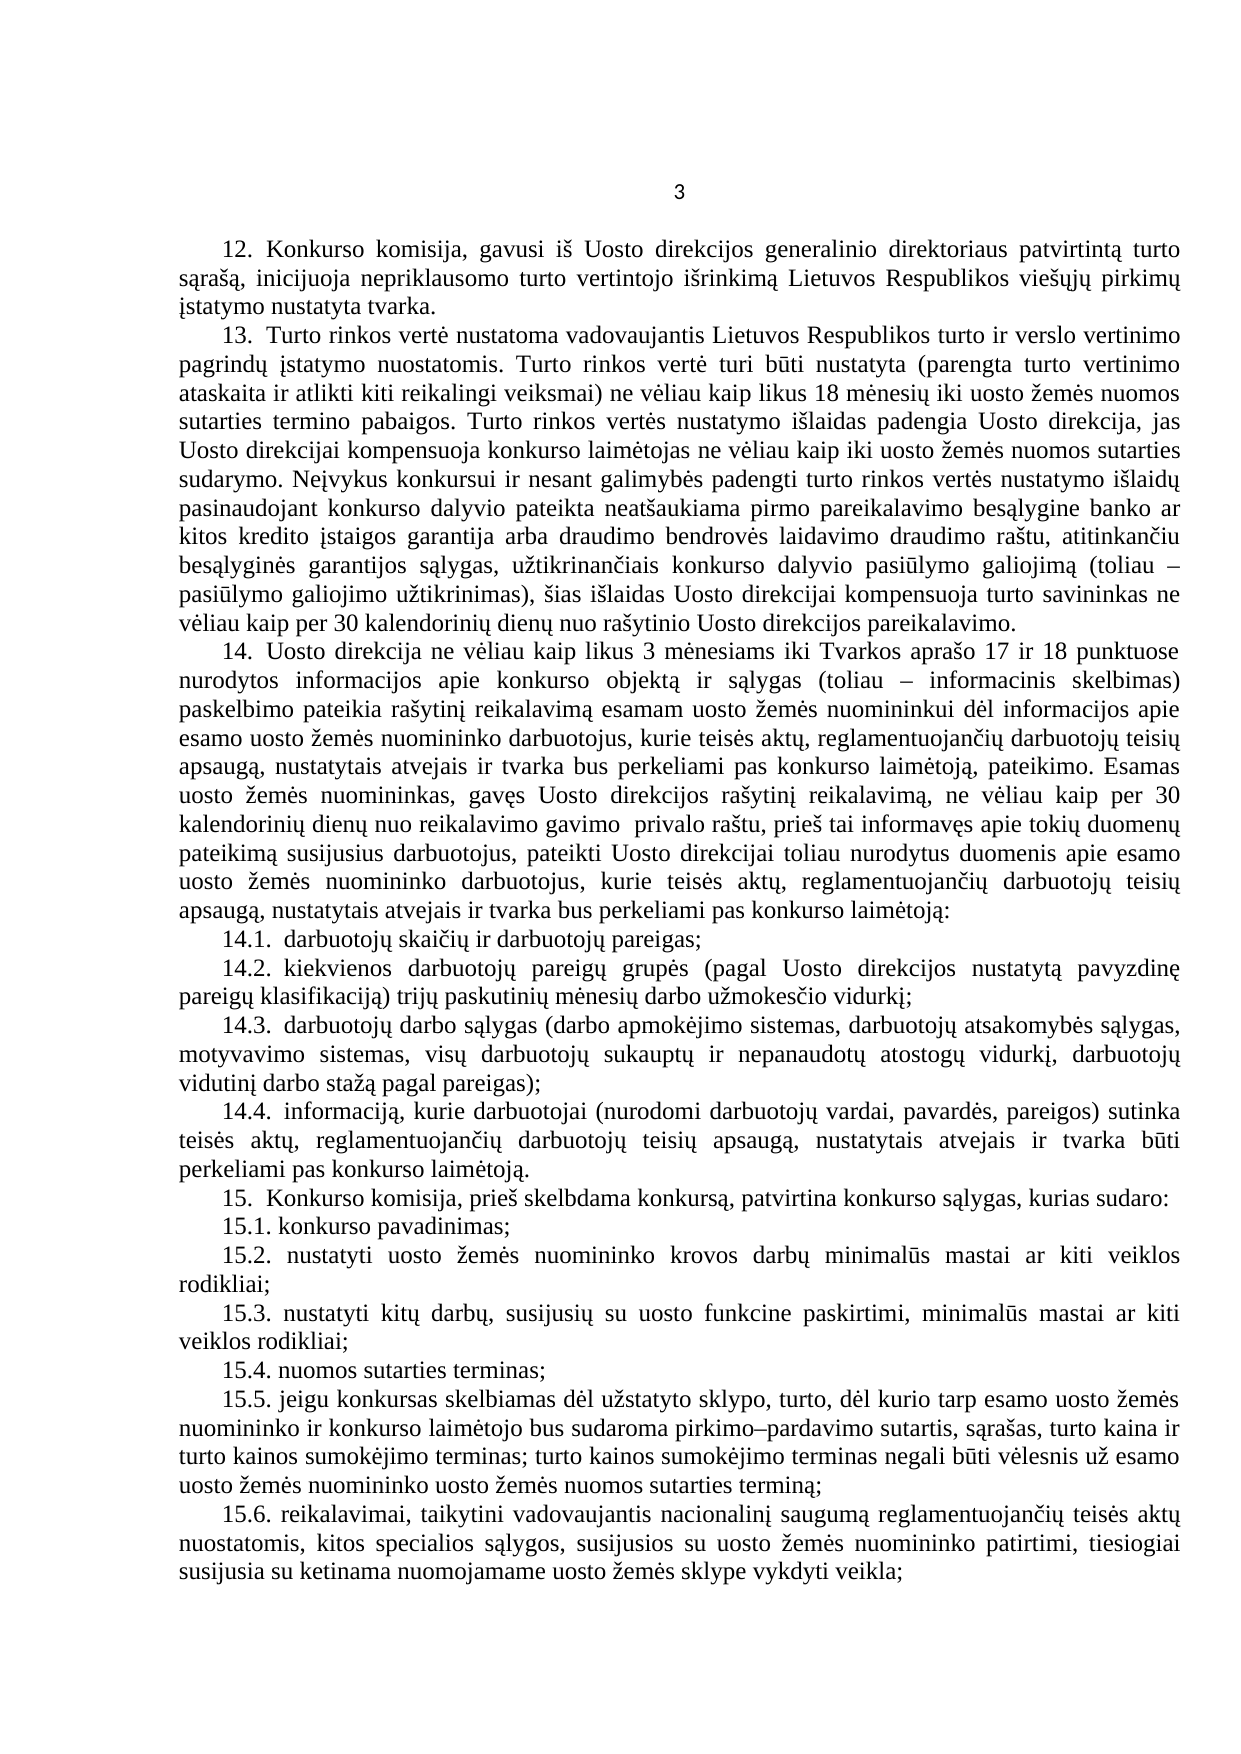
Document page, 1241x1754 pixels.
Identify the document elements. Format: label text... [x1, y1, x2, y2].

text 14.3. darbuotojų darbo sąlygas (darbo apmokėjimo sistemas, darbuotojų atsakomybės sąlygas, motyvavimo sistemas, visų darbuotojų sukauptų ir nepanaudotų atostogų vidurkį, darbuotojų vidutinį darbo stažą pagal pareigas); [179, 1010, 1181, 1096]
text 15. Konkurso komisija, prieš skelbdama konkursą, patvirtina konkurso sąlygas, kurias sudaro: [179, 1183, 1181, 1211]
text 15.3. nustatyti kitų darbų, susijusių su uosto funkcine paskirtimi, minimalūs mastai ar kiti veiklos rodikliai; [179, 1298, 1181, 1355]
text 14.4. informaciją, kurie darbuotojai (nurodomi darbuotojų vardai, pavardės, pareigos) sutinka teisės aktų, reglamentuojančių darbuotojų teisių apsaugą, nustatytais atvejais ir tvarka būti perkeliami pas konkurso laimėtoją. [179, 1096, 1181, 1183]
text 15.4. nuomos sutarties terminas; [179, 1355, 1181, 1384]
text 14. Uosto direkcija ne vėliau kaip likus 3 mėnesiams iki Tvarkos aprašo 17 ir 18 punktuose nurodytos informacijos apie konkurso objektą ir sąlygas (toliau – informacinis skelbimas) paskelbimo pateikia rašytinį reikalavimą esamam uosto žemės nuomininkui dėl informacijos apie esamo uosto žemės nuomininko darbuotojus, kurie teisės aktų, reglamentuojančių darbuotojų teisių apsaugą, nustatytais atvejais ir tvarka bus perkeliami pas konkurso laimėtoją, pateikimo. Esamas uosto žemės nuomininkas, gavęs Uosto direkcijos rašytinį reikalavimą, ne vėliau kaip per 30 kalendorinių dienų nuo reikalavimo gavimo privalo raštu, prieš tai informavęs apie tokių duomenų pateikimą susijusius darbuotojus, pateikti Uosto direkcijai toliau nurodytus duomenis apie esamo uosto žemės nuomininko darbuotojus, kurie teisės aktų, reglamentuojančių darbuotojų teisių apsaugą, nustatytais atvejais ir tvarka bus perkeliami pas konkurso laimėtoją: [179, 636, 1181, 924]
text 15.5. jeigu konkursas skelbiamas dėl užstatyto sklypo, turto, dėl kurio tarp esamo uosto žemės nuomininko ir konkurso laimėtojo bus sudaroma pirkimo–pardavimo sutartis, sąrašas, turto kaina ir turto kainos sumokėjimo terminas; turto kainos sumokėjimo terminas negali būti vėlesnis už esamo uosto žemės nuomininko uosto žemės nuomos sutarties terminą; [179, 1384, 1181, 1499]
text 12. Konkurso komisija, gavusi iš Uosto direkcijos generalinio direktoriaus patvirtintą turto sąrašą, inicijuoja nepriklausomo turto vertintojo išrinkimą Lietuvos Respublikos viešųjų pirkimų įstatymo nustatyta tvarka. [179, 234, 1181, 320]
text 15.1. konkurso pavadinimas; [179, 1211, 1181, 1240]
text 15.6. reikalavimai, taikytini vadovaujantis nacionalinį saugumą reglamentuojančių teisės aktų nuostatomis, kitos specialios sąlygos, susijusios su uosto žemės nuomininko patirtimi, tiesiogiai susijusia su ketinama nuomojamame uosto žemės sklype vykdyti veikla; [179, 1499, 1181, 1585]
text 14.2. kiekvienos darbuotojų pareigų grupės (pagal Uosto direkcijos nustatytą pavyzdinę pareigų klasifikaciją) trijų paskutinių mėnesių darbo užmokesčio vidurkį; [179, 953, 1181, 1010]
text 13. Turto rinkos vertė nustatoma vadovaujantis Lietuvos Respublikos turto ir verslo vertinimo pagrindų įstatymo nuostatomis. Turto rinkos vertė turi būti nustatyta (parengta turto vertinimo ataskaita ir atlikti kiti reikalingi veiksmai) ne vėliau kaip likus 18 mėnesių iki uosto žemės nuomos sutarties termino pabaigos. Turto rinkos vertės nustatymo išlaidas padengia Uosto direkcija, jas Uosto direkcijai kompensuoja konkurso laimėtojas ne vėliau kaip iki uosto žemės nuomos sutarties sudarymo. Neįvykus konkursui ir nesant galimybės padengti turto rinkos vertės nustatymo išlaidų pasinaudojant konkurso dalyvio pateikta neatšaukiama pirmo pareikalavimo besąlygine banko ar kitos kredito įstaigos garantija arba draudimo bendrovės laidavimo draudimo raštu, atitinkančiu besąlyginės garantijos sąlygas, užtikrinančiais konkurso dalyvio pasiūlymo galiojimą (toliau – pasiūlymo galiojimo užtikrinimas), šias išlaidas Uosto direkcijai kompensuoja turto savininkas ne vėliau kaip per 30 kalendorinių dienų nuo rašytinio Uosto direkcijos pareikalavimo. [179, 320, 1181, 636]
text 14.1. darbuotojų skaičių ir darbuotojų pareigas; [179, 924, 1181, 953]
text 15.2. nustatyti uosto žemės nuomininko krovos darbų minimalūs mastai ar kiti veiklos rodikliai; [179, 1240, 1181, 1298]
